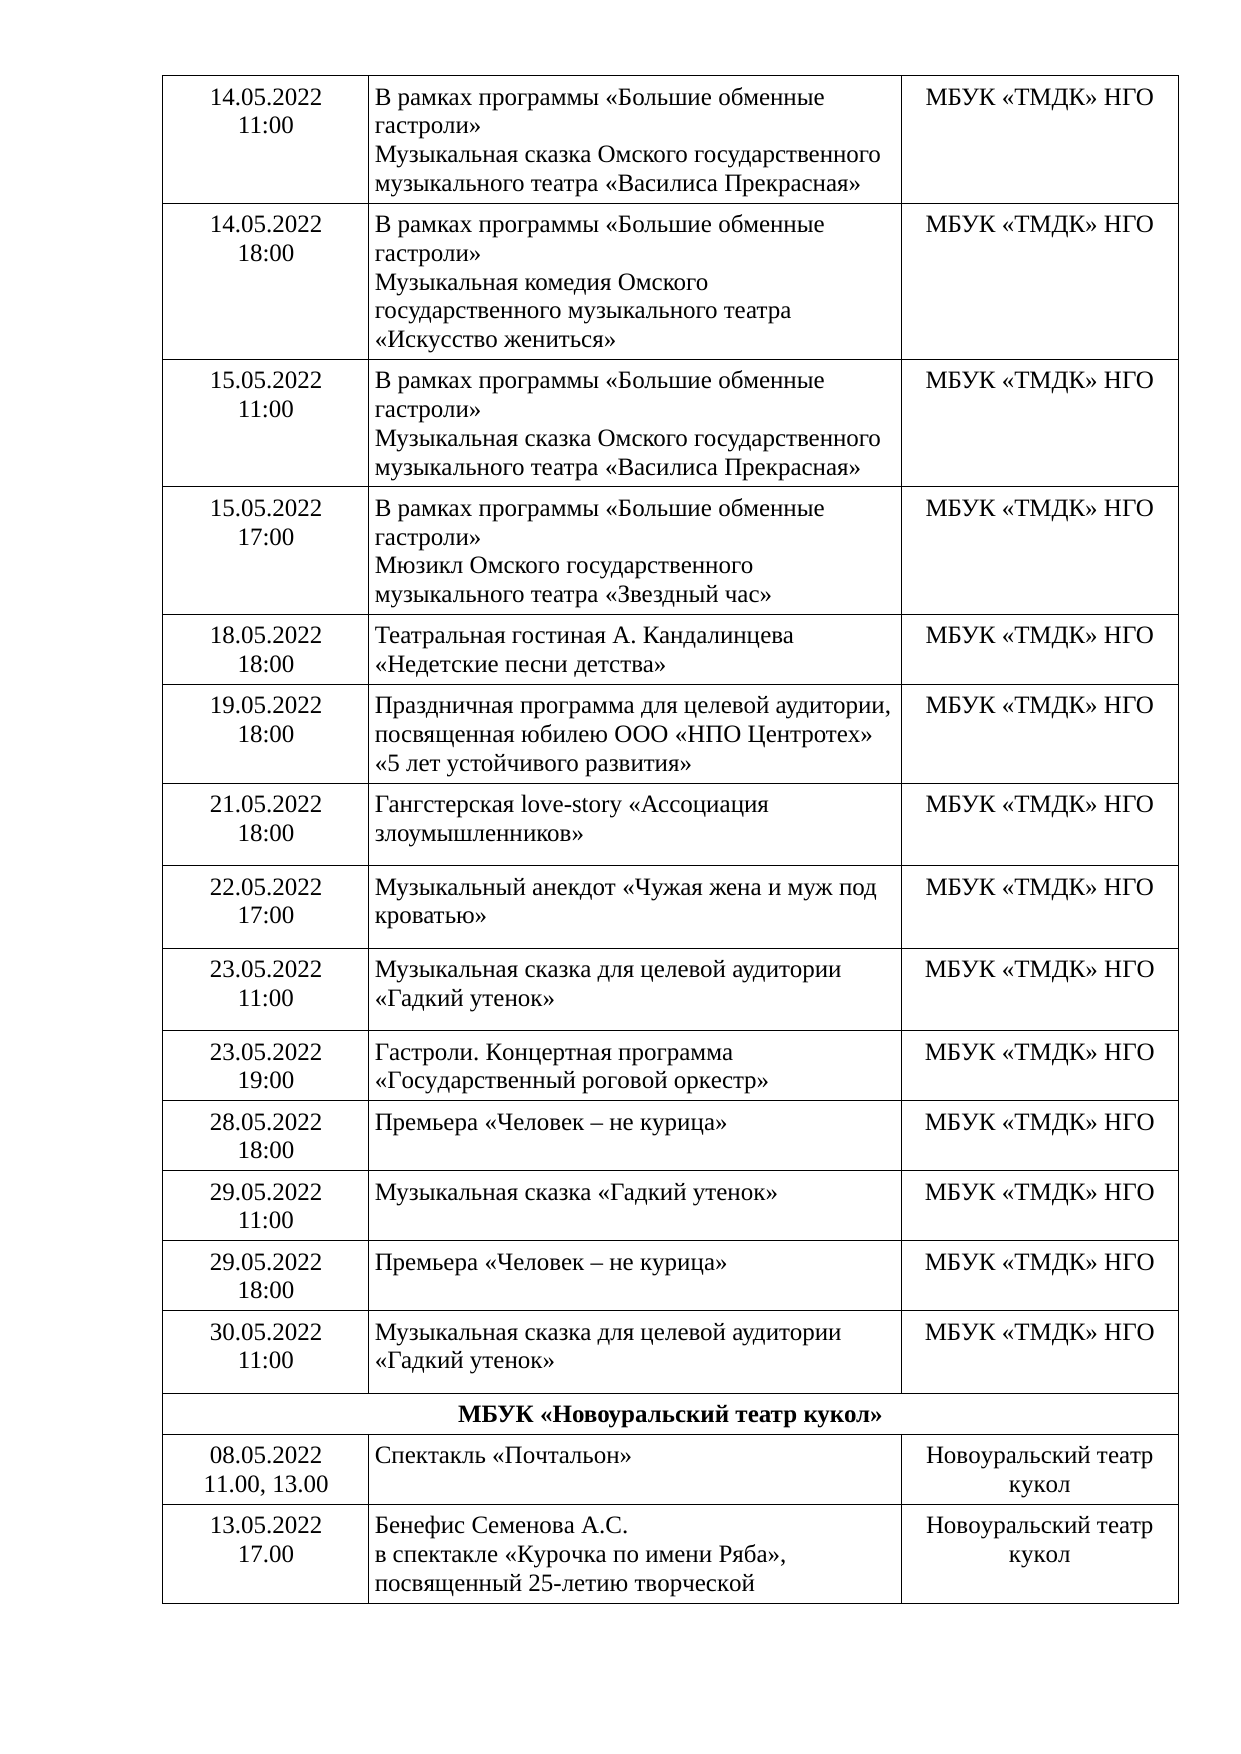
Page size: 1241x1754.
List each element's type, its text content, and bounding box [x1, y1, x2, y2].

table_cell 28.05.2022 18:00 [163, 1101, 368, 1170]
table_cell МБУК «ТМДК» НГО [902, 76, 1178, 202]
table_cell Новоуральский театр кукол [902, 1505, 1178, 1602]
table_cell МБУК «Новоуральский театр кукол» [163, 1394, 1178, 1434]
table_cell Музыкальная сказка для целевой аудитории «Гадкий утенок» [369, 949, 901, 1030]
table_cell МБУК «ТМДК» НГО [902, 487, 1178, 614]
table_cell Гангстерская love-story «Ассоциация злоумышленников» [369, 784, 901, 865]
table_cell 15.05.2022 17:00 [163, 487, 368, 614]
table_cell В рамках программы «Большие обменные гастроли» Музыкальная сказка Омского государственного музыкального театра «Василиса Прекрасная» [369, 360, 901, 486]
table_cell 18.05.2022 18:00 [163, 615, 368, 684]
table_cell 14.05.2022 11:00 [163, 76, 368, 202]
table_cell 29.05.2022 18:00 [163, 1241, 368, 1310]
table_cell В рамках программы «Большие обменные гастроли» Мюзикл Омского государственного музыкального театра «Звездный час» [369, 487, 901, 614]
table_cell МБУК «ТМДК» НГО [902, 615, 1178, 684]
table_cell Гастроли. Концертная программа «Государственный роговой оркестр» [369, 1031, 901, 1100]
table_cell МБУК «ТМДК» НГО [902, 360, 1178, 486]
table_cell МБУК «ТМДК» НГО [902, 949, 1178, 1030]
table_cell Праздничная программа для целевой аудитории, посвященная юбилею ООО «НПО Центротех» «5 лет устойчивого развития» [369, 685, 901, 782]
table_cell В рамках программы «Большие обменные гастроли» Музыкальная сказка Омского государственного музыкального театра «Василиса Прекрасная» [369, 76, 901, 202]
table_cell Музыкальная сказка «Гадкий утенок» [369, 1171, 901, 1240]
table_cell МБУК «ТМДК» НГО [902, 1311, 1178, 1392]
table_cell 21.05.2022 18:00 [163, 784, 368, 865]
table_cell МБУК «ТМДК» НГО [902, 1101, 1178, 1170]
table_cell 19.05.2022 18:00 [163, 685, 368, 782]
table_cell МБУК «ТМДК» НГО [902, 1241, 1178, 1310]
table_cell МБУК «ТМДК» НГО [902, 1031, 1178, 1100]
table_cell Премьера «Человек – не курица» [369, 1241, 901, 1310]
table_cell Бенефис Семенова А.С. в спектакле «Курочка по имени Ряба», посвященный 25-летию творческой [369, 1505, 901, 1602]
table_cell МБУК «ТМДК» НГО [902, 866, 1178, 947]
table_cell Новоуральский театр кукол [902, 1435, 1178, 1504]
table_cell 13.05.2022 17.00 [163, 1505, 368, 1602]
table_cell Музыкальная сказка для целевой аудитории «Гадкий утенок» [369, 1311, 901, 1392]
table_cell МБУК «ТМДК» НГО [902, 204, 1178, 359]
table_cell 08.05.2022 11.00, 13.00 [163, 1435, 368, 1504]
table_cell 14.05.2022 18:00 [163, 204, 368, 359]
table_cell 30.05.2022 11:00 [163, 1311, 368, 1392]
table_cell Театральная гостиная А. Кандалинцева «Недетские песни детства» [369, 615, 901, 684]
table_cell 22.05.2022 17:00 [163, 866, 368, 947]
table_cell МБУК «ТМДК» НГО [902, 784, 1178, 865]
table_cell Спектакль «Почтальон» [369, 1435, 901, 1504]
table_cell 29.05.2022 11:00 [163, 1171, 368, 1240]
table_cell Музыкальный анекдот «Чужая жена и муж под кроватью» [369, 866, 901, 947]
table_cell В рамках программы «Большие обменные гастроли» Музыкальная комедия Омского государственного музыкального театра «Искусство жениться» [369, 204, 901, 359]
table_cell МБУК «ТМДК» НГО [902, 1171, 1178, 1240]
table_cell 23.05.2022 19:00 [163, 1031, 368, 1100]
table_cell 23.05.2022 11:00 [163, 949, 368, 1030]
table_cell МБУК «ТМДК» НГО [902, 685, 1178, 782]
table_cell Премьера «Человек – не курица» [369, 1101, 901, 1170]
table_cell 15.05.2022 11:00 [163, 360, 368, 486]
